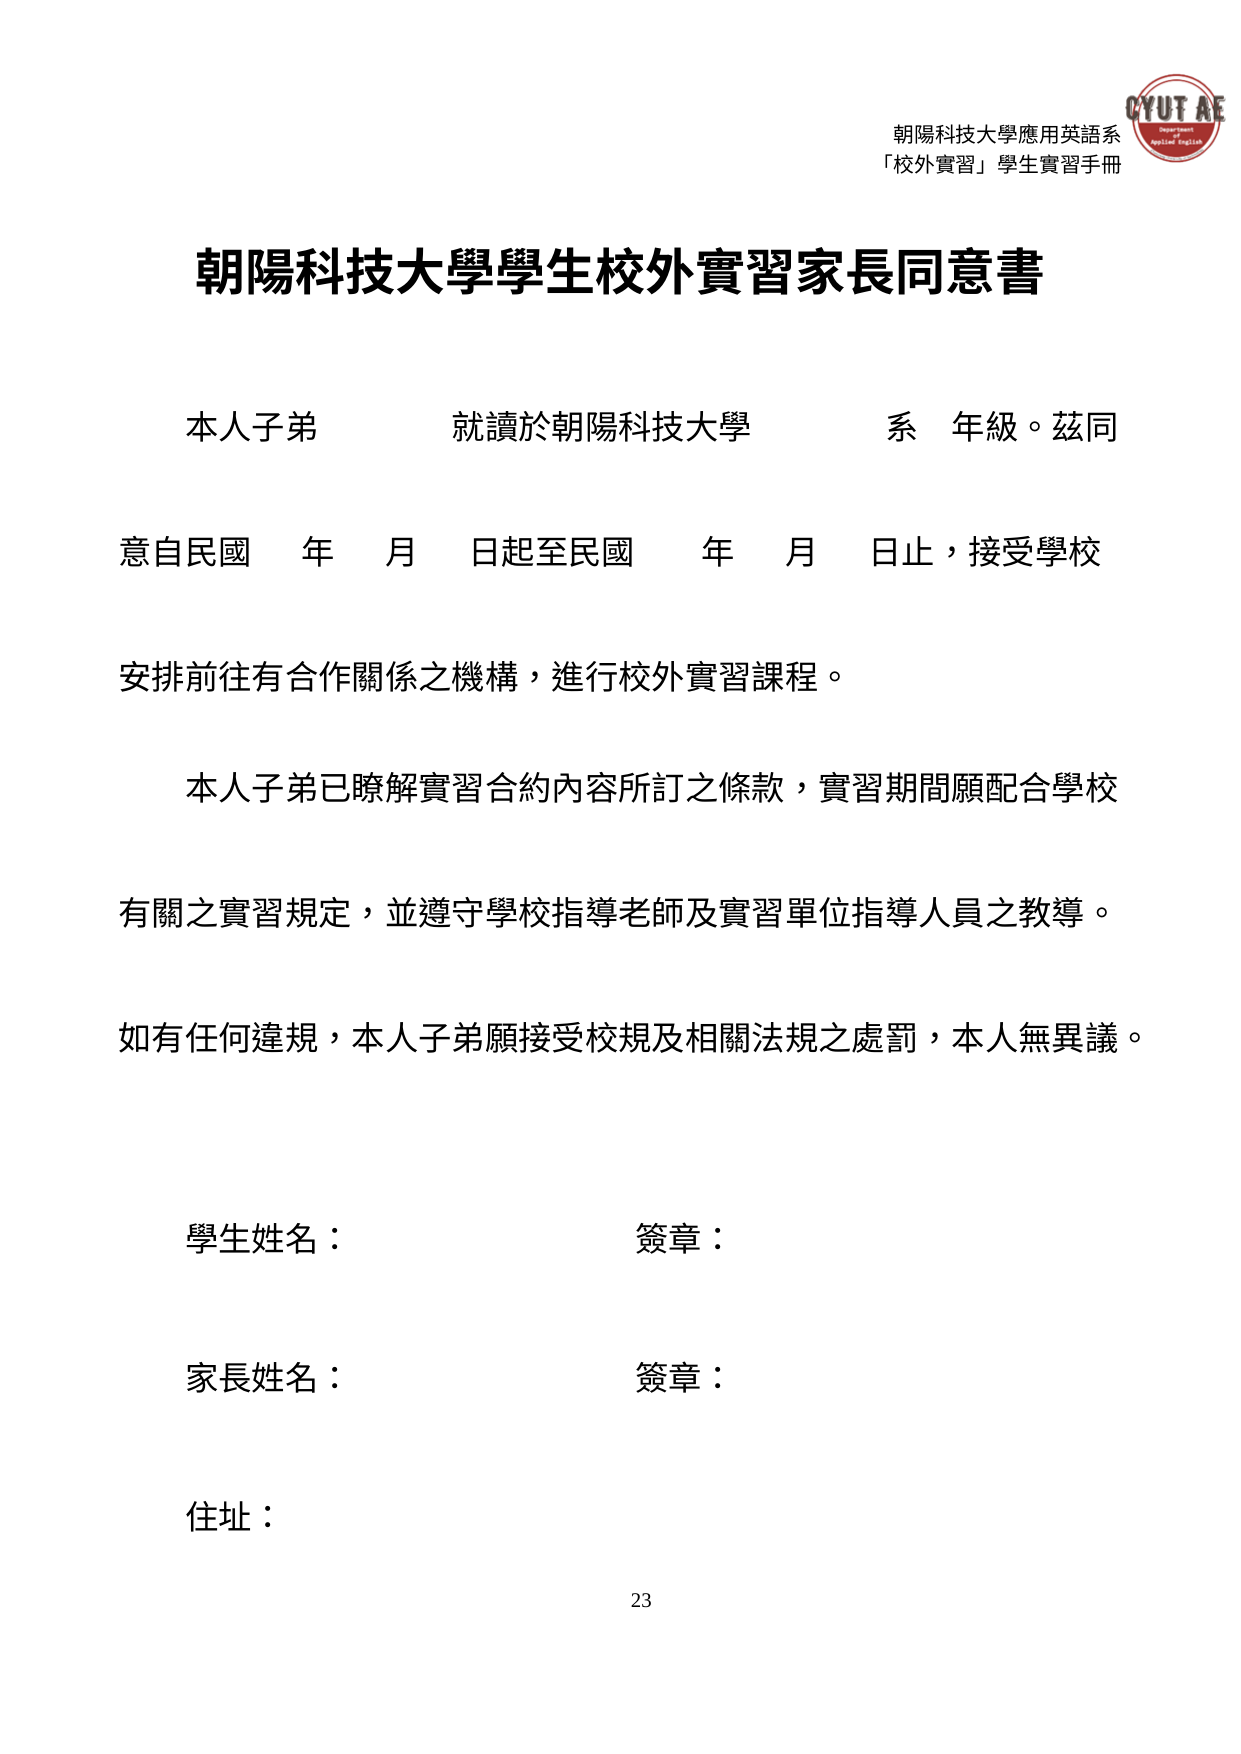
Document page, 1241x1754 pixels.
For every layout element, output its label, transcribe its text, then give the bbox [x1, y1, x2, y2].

text 住址： [118, 1473, 1122, 1535]
text 本人子弟已瞭解實習合約內容所訂之條款，實習期間願配合學校有關之實習規定，並遵守學校指導老師及實習單位指導人員之教導。如有任何違規，本人子弟願接受校規及相關法規之處罰，本人無異議。 [118, 744, 1122, 1056]
text 家長姓名： 簽章： [118, 1334, 1122, 1397]
text 本人子弟 就讀於朝陽科技大學 系 年級。茲同意自民國 年 月 日起至民國 年 月 日止，接受學校安排前往有合作關係之機構，進行校外實習課程。 [118, 383, 1122, 696]
text 學生姓名： 簽章： [118, 1195, 1122, 1258]
text 朝陽科技大學學生校外實習家長同意書 [118, 196, 1122, 321]
